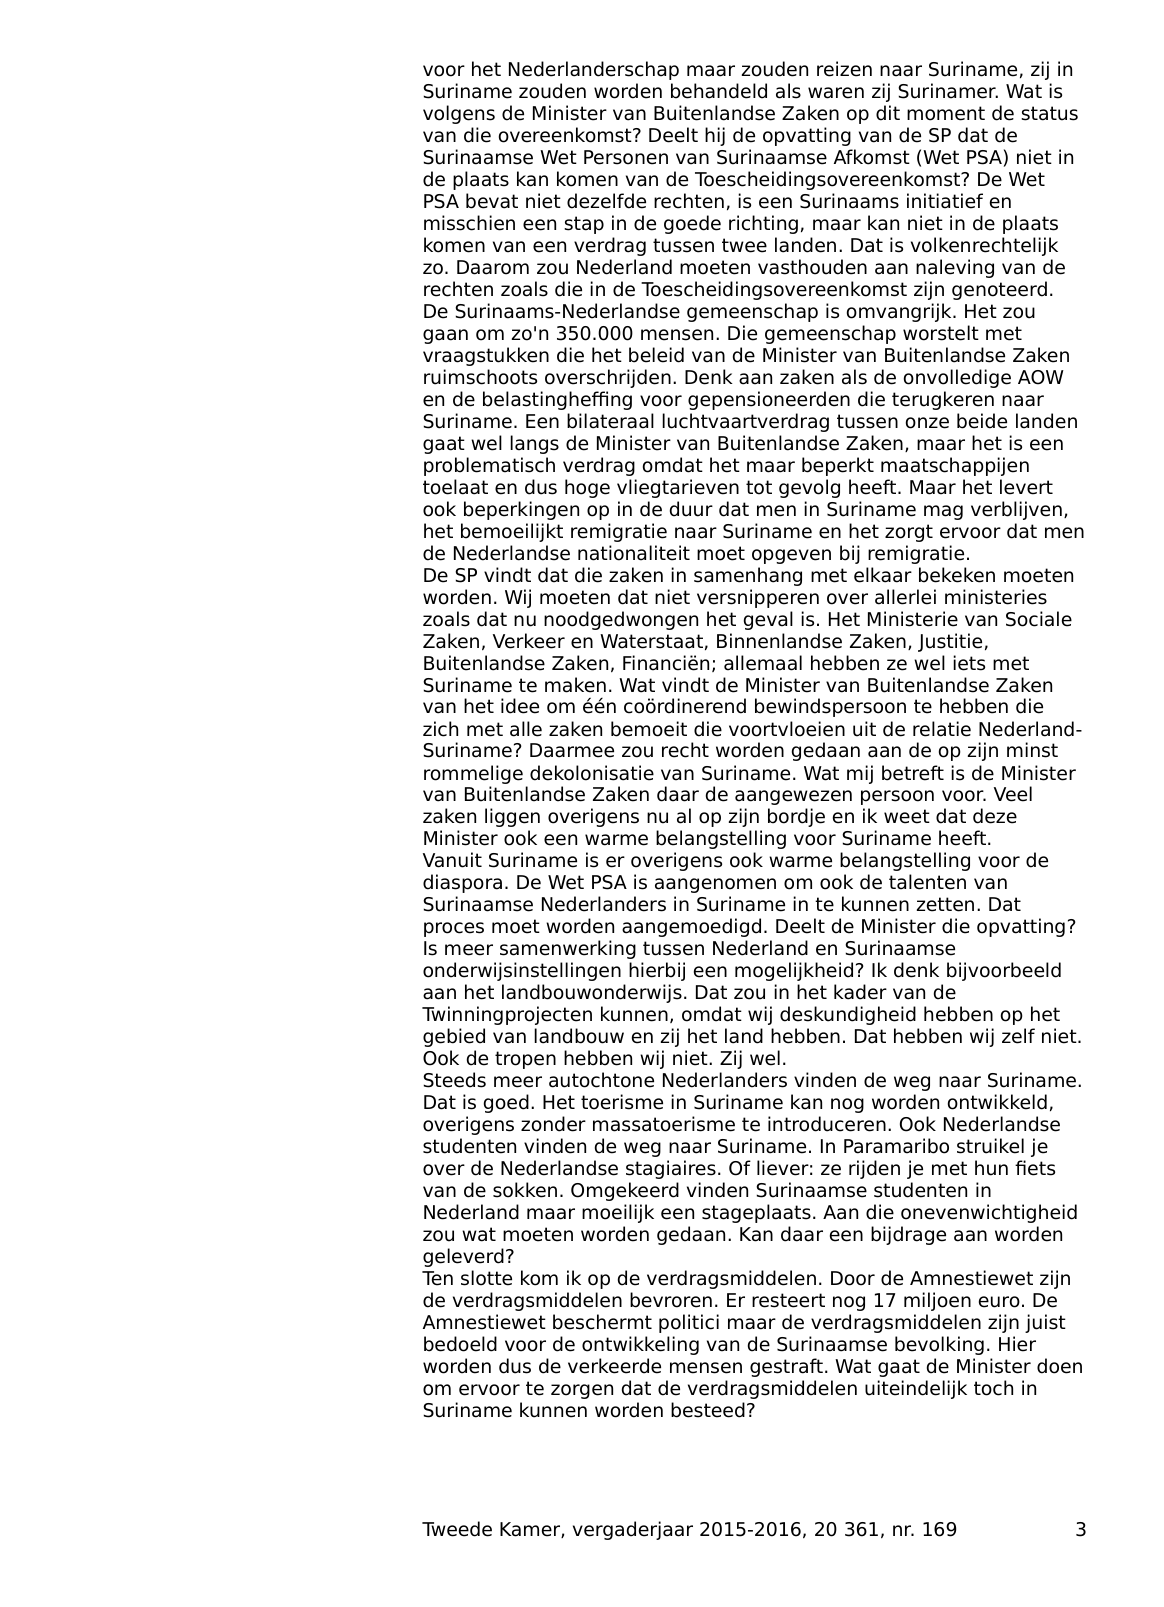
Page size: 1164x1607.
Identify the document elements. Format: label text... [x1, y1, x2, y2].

text voor het Nederlanderschap maar zouden reizen naar Suriname, zij in Suriname zouden worden behandeld als waren zij Surinamer. Wat is volgens de Minister van Buitenlandse Zaken op dit moment de status van die overeenkomst? Deelt hij de opvatting van de SP dat de Surinaamse Wet Personen van Surinaamse Afkomst (Wet PSA) niet in de plaats kan komen van de Toescheidingsovereenkomst? De Wet PSA bevat niet dezelfde rechten, is een Surinaams initiatief en misschien een stap in de goede richting, maar kan niet in de plaats komen van een verdrag tussen twee landen. Dat is volkenrechtelijk zo. Daarom zou Nederland moeten vasthouden aan naleving van de rechten zoals die in de Toescheidingsovereenkomst zijn genoteerd. [422, 59, 1087, 301]
text De SP vindt dat die zaken in samenhang met elkaar bekeken moeten worden. Wij moeten dat niet versnipperen over allerlei ministeries zoals dat nu noodgedwongen het geval is. Het Ministerie van Sociale Zaken, Verkeer en Waterstaat, Binnenlandse Zaken, Justitie, Buitenlandse Zaken, Financiën; allemaal hebben ze wel iets met Suriname te maken. Wat vindt de Minister van Buitenlandse Zaken van het idee om één coördinerend bewindspersoon te hebben die zich met alle zaken bemoeit die voortvloeien uit de relatie Nederland-Suriname? Daarmee zou recht worden gedaan aan de op zijn minst rommelige dekolonisatie van Suriname. Wat mij betreft is de Minister van Buitenlandse Zaken daar de aangewezen persoon voor. Veel zaken liggen overigens nu al op zijn bordje en ik weet dat deze Minister ook een warme belangstelling voor Suriname heeft. [422, 564, 1087, 850]
text Ten slotte kom ik op de verdragsmiddelen. Door de Amnestiewet zijn de verdragsmiddelen bevroren. Er resteert nog 17 miljoen euro. De Amnestiewet beschermt politici maar de verdragsmiddelen zijn juist bedoeld voor de ontwikkeling van de Surinaamse bevolking. Hier worden dus de verkeerde mensen gestraft. Wat gaat de Minister doen om ervoor te zorgen dat de verdragsmiddelen uiteindelijk toch in Suriname kunnen worden besteed? [422, 1268, 1087, 1422]
text Steeds meer autochtone Nederlanders vinden de weg naar Suriname. Dat is goed. Het toerisme in Suriname kan nog worden ontwikkeld, overigens zonder massatoerisme te introduceren. Ook Nederlandse studenten vinden de weg naar Suriname. In Paramaribo struikel je over de Nederlandse stagiaires. Of liever: ze rijden je met hun fiets van de sokken. Omgekeerd vinden Surinaamse studenten in Nederland maar moeilijk een stageplaats. Aan die onevenwichtigheid zou wat moeten worden gedaan. Kan daar een bijdrage aan worden geleverd? [422, 1070, 1087, 1268]
text Vanuit Suriname is er overigens ook warme belangstelling voor de diaspora. De Wet PSA is aangenomen om ook de talenten van Surinaamse Nederlanders in Suriname in te kunnen zetten. Dat proces moet worden aangemoedigd. Deelt de Minister die opvatting? Is meer samenwerking tussen Nederland en Surinaamse onderwijsinstellingen hierbij een mogelijkheid? Ik denk bijvoorbeeld aan het landbouwonderwijs. Dat zou in het kader van de Twinningprojecten kunnen, omdat wij deskundigheid hebben op het gebied van landbouw en zij het land hebben. Dat hebben wij zelf niet. Ook de tropen hebben wij niet. Zij wel. [422, 850, 1087, 1070]
text De Surinaams-Nederlandse gemeenschap is omvangrijk. Het zou gaan om zo'n 350.000 mensen. Die gemeenschap worstelt met vraagstukken die het beleid van de Minister van Buitenlandse Zaken ruimschoots overschrijden. Denk aan zaken als de onvolledige AOW en de belastingheffing voor gepensioneerden die terugkeren naar Suriname. Een bilateraal luchtvaartverdrag tussen onze beide landen gaat wel langs de Minister van Buitenlandse Zaken, maar het is een problematisch verdrag omdat het maar beperkt maatschappijen toelaat en dus hoge vliegtarieven tot gevolg heeft. Maar het levert ook beperkingen op in de duur dat men in Suriname mag verblijven, het bemoeilijkt remigratie naar Suriname en het zorgt ervoor dat men de Nederlandse nationaliteit moet opgeven bij remigratie. [422, 301, 1087, 564]
